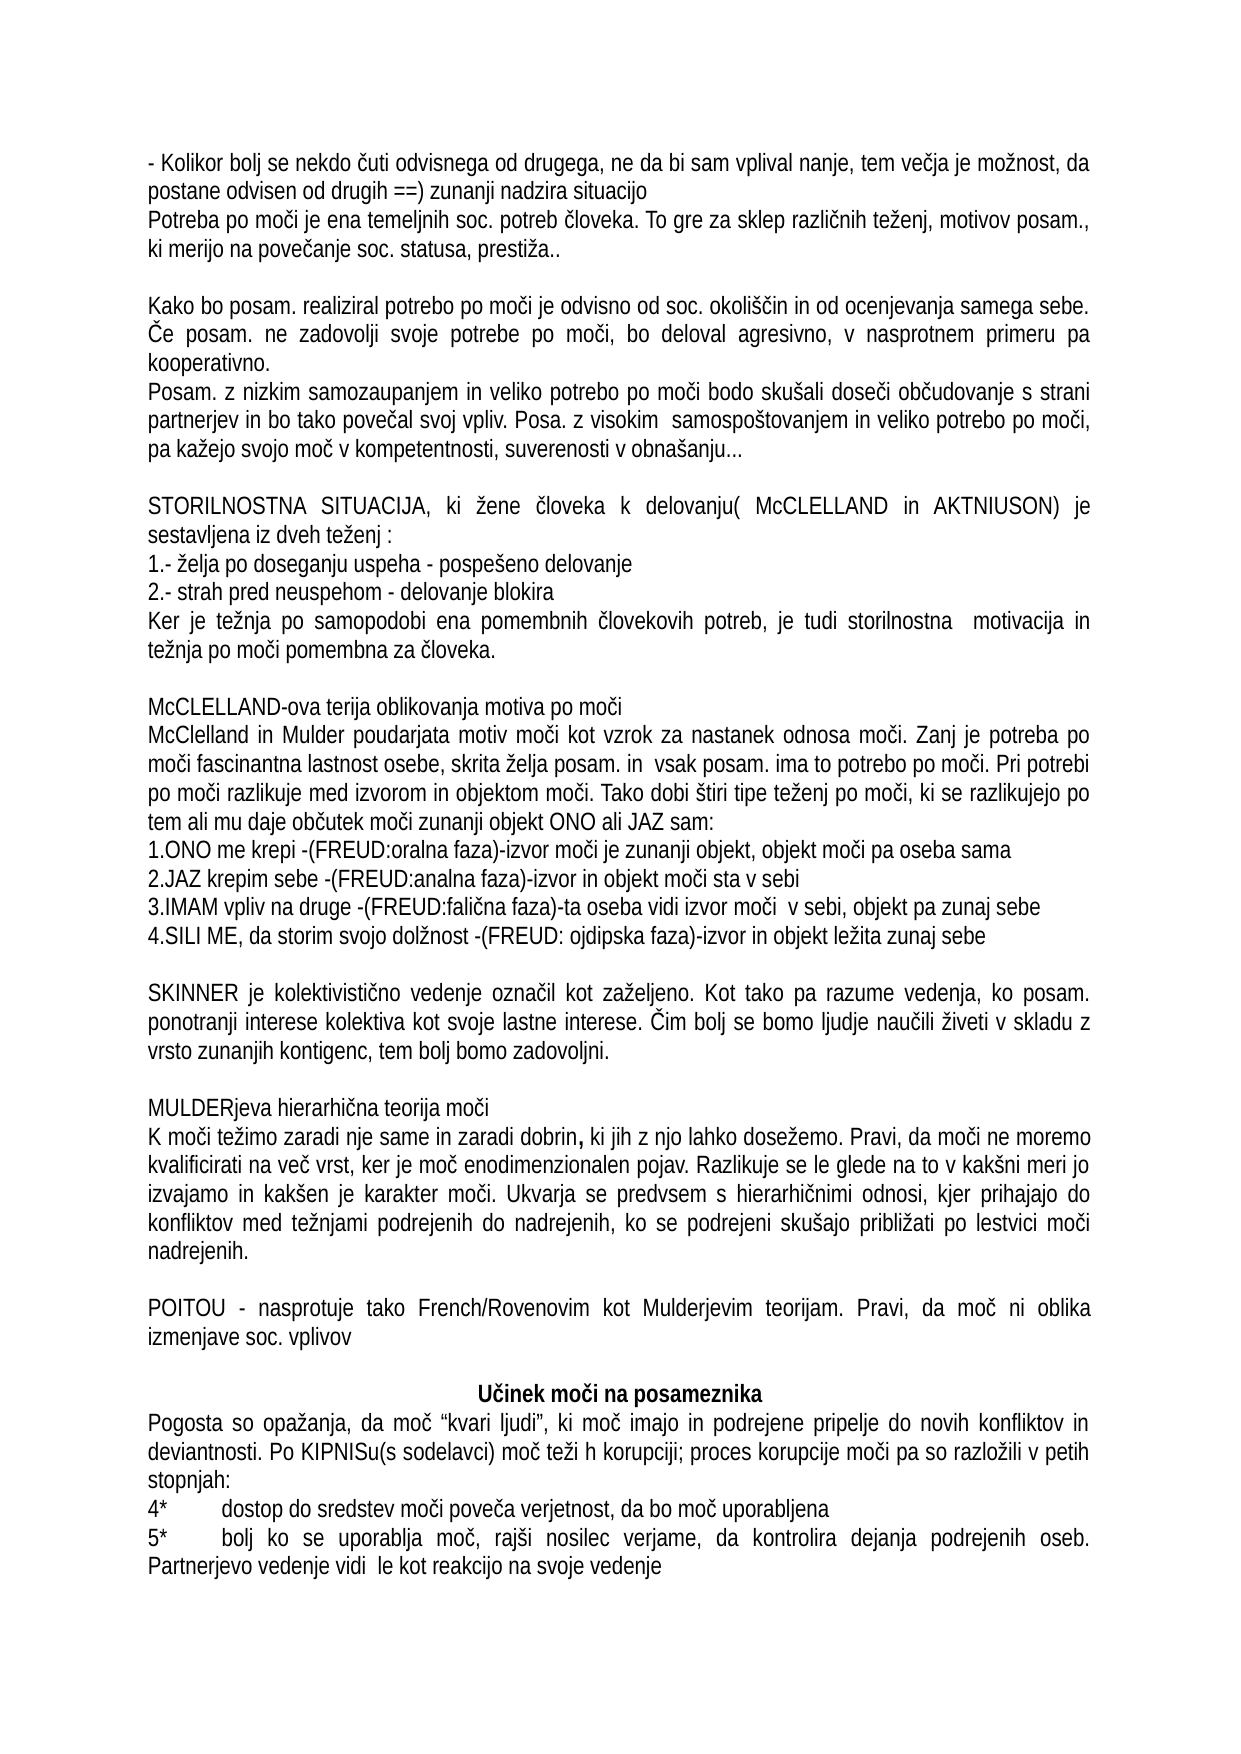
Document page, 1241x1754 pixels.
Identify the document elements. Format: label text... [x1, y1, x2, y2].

text 1.ONO me krepi -(FREUD:oralna faza)-izvor moči je zunanji objekt, objekt moči pa oseba sama [148, 835, 1092, 864]
text 1.- želja po doseganju uspeha - pospešeno delovanje [148, 549, 1092, 577]
text MULDERjeva hierarhična teorija moči [148, 1093, 1092, 1122]
text K moči težimo zaradi nje same in zaradi dobrin, ki jih z njo lahko dosežemo. Pravi, da moči ne moremo kvalificirati na več vrst, ker je moč enodimenzionalen pojav. Razlikuje se le glede na to v kakšni meri jo izvajamo in kakšen je karakter moči. Ukvarja se predvsem s hierarhičnimi odnosi, kjer prihajajo do konfliktov med težnjami podrejenih do nadrejenih, ko se podrejeni skušajo približati po lestvici moči nadrejenih. [148, 1122, 1092, 1265]
text - Kolikor bolj se nekdo čuti odvisnega od drugega, ne da bi sam vplival nanje, tem večja je možnost, da postane odvisen od drugih ==) zunanji nadzira situacijo [148, 148, 1092, 205]
text Pogosta so opažanja, da moč “kvari ljudi”, ki moč imajo in podrejene pripelje do novih konfliktov in deviantnosti. Po KIPNISu(s sodelavci) moč teži h korupciji; proces korupcije moči pa so razložili v petih stopnjah: [148, 1408, 1092, 1494]
text 2.JAZ krepim sebe -(FREUD:analna faza)-izvor in objekt moči sta v sebi [148, 864, 1092, 892]
text POITOU - nasprotuje tako French/Rovenovim kot Mulderjevim teorijam. Pravi, da moč ni oblika izmenjave soc. vplivov [148, 1293, 1092, 1351]
text STORILNOSTNA SITUACIJA, ki žene človeka k delovanju( McCLELLAND in AKTNIUSON) je sestavljena iz dveh teženj : [148, 491, 1092, 549]
text 2.- strah pred neuspehom - delovanje blokira [148, 577, 1092, 606]
text 3.IMAM vpliv na druge -(FREUD:falična faza)-ta oseba vidi izvor moči v sebi, objekt pa zunaj sebe [148, 892, 1092, 921]
text Posam. z nizkim samozaupanjem in veliko potrebo po moči bodo skušali doseči občudovanje s strani partnerjev in bo tako povečal svoj vpliv. Posa. z visokim samospoštovanjem in veliko potrebo po moči, pa kažejo svojo moč v kompetentnosti, suverenosti v obnašanju... [148, 377, 1092, 463]
text SKINNER je kolektivistično vedenje označil kot zaželjeno. Kot tako pa razume vedenja, ko posam. ponotranji interese kolektiva kot svoje lastne interese. Čim bolj se bomo ljudje naučili živeti v skladu z vrsto zunanjih kontigenc, tem bolj bomo zadovoljni. [148, 978, 1092, 1064]
text Učinek moči na posameznika [148, 1379, 1092, 1408]
text Ker je težnja po samopodobi ena pomembnih človekovih potreb, je tudi storilnostna motivacija in težnja po moči pomembna za človeka. [148, 606, 1092, 663]
text Kako bo posam. realiziral potrebo po moči je odvisno od soc. okoliščin in od ocenjevanja samega sebe. Če posam. ne zadovolji svoje potrebe po moči, bo deloval agresivno, v nasprotnem primeru pa kooperativno. [148, 291, 1092, 377]
text McClelland in Mulder poudarjata motiv moči kot vzrok za nastanek odnosa moči. Zanj je potreba po moči fascinantna lastnost osebe, skrita želja posam. in vsak posam. ima to potrebo po moči. Pri potrebi po moči razlikuje med izvorom in objektom moči. Tako dobi štiri tipe teženj po moči, ki se razlikujejo po tem ali mu daje občutek moči zunanji objekt ONO ali JAZ sam: [148, 721, 1092, 835]
text 4.SILI ME, da storim svojo dolžnost -(FREUD: ojdipska faza)-izvor in objekt ležita zunaj sebe [148, 921, 1092, 950]
text McCLELLAND-ova terija oblikovanja motiva po moči [148, 692, 1092, 721]
list bolj ko se uporablja moč, rajši nosilec verjame, da kontrolira dejanja podrejenih oseb. Partnerjevo vedenje vidi le kot reakcijo na svoje vedenje [148, 1523, 1092, 1580]
text Potreba po moči je ena temeljnih soc. potreb človeka. To gre za sklep različnih teženj, motivov posam., ki merijo na povečanje soc. statusa, prestiža.. [148, 205, 1092, 262]
list dostop do sredstev moči poveča verjetnost, da bo moč uporabljena [148, 1494, 1092, 1523]
